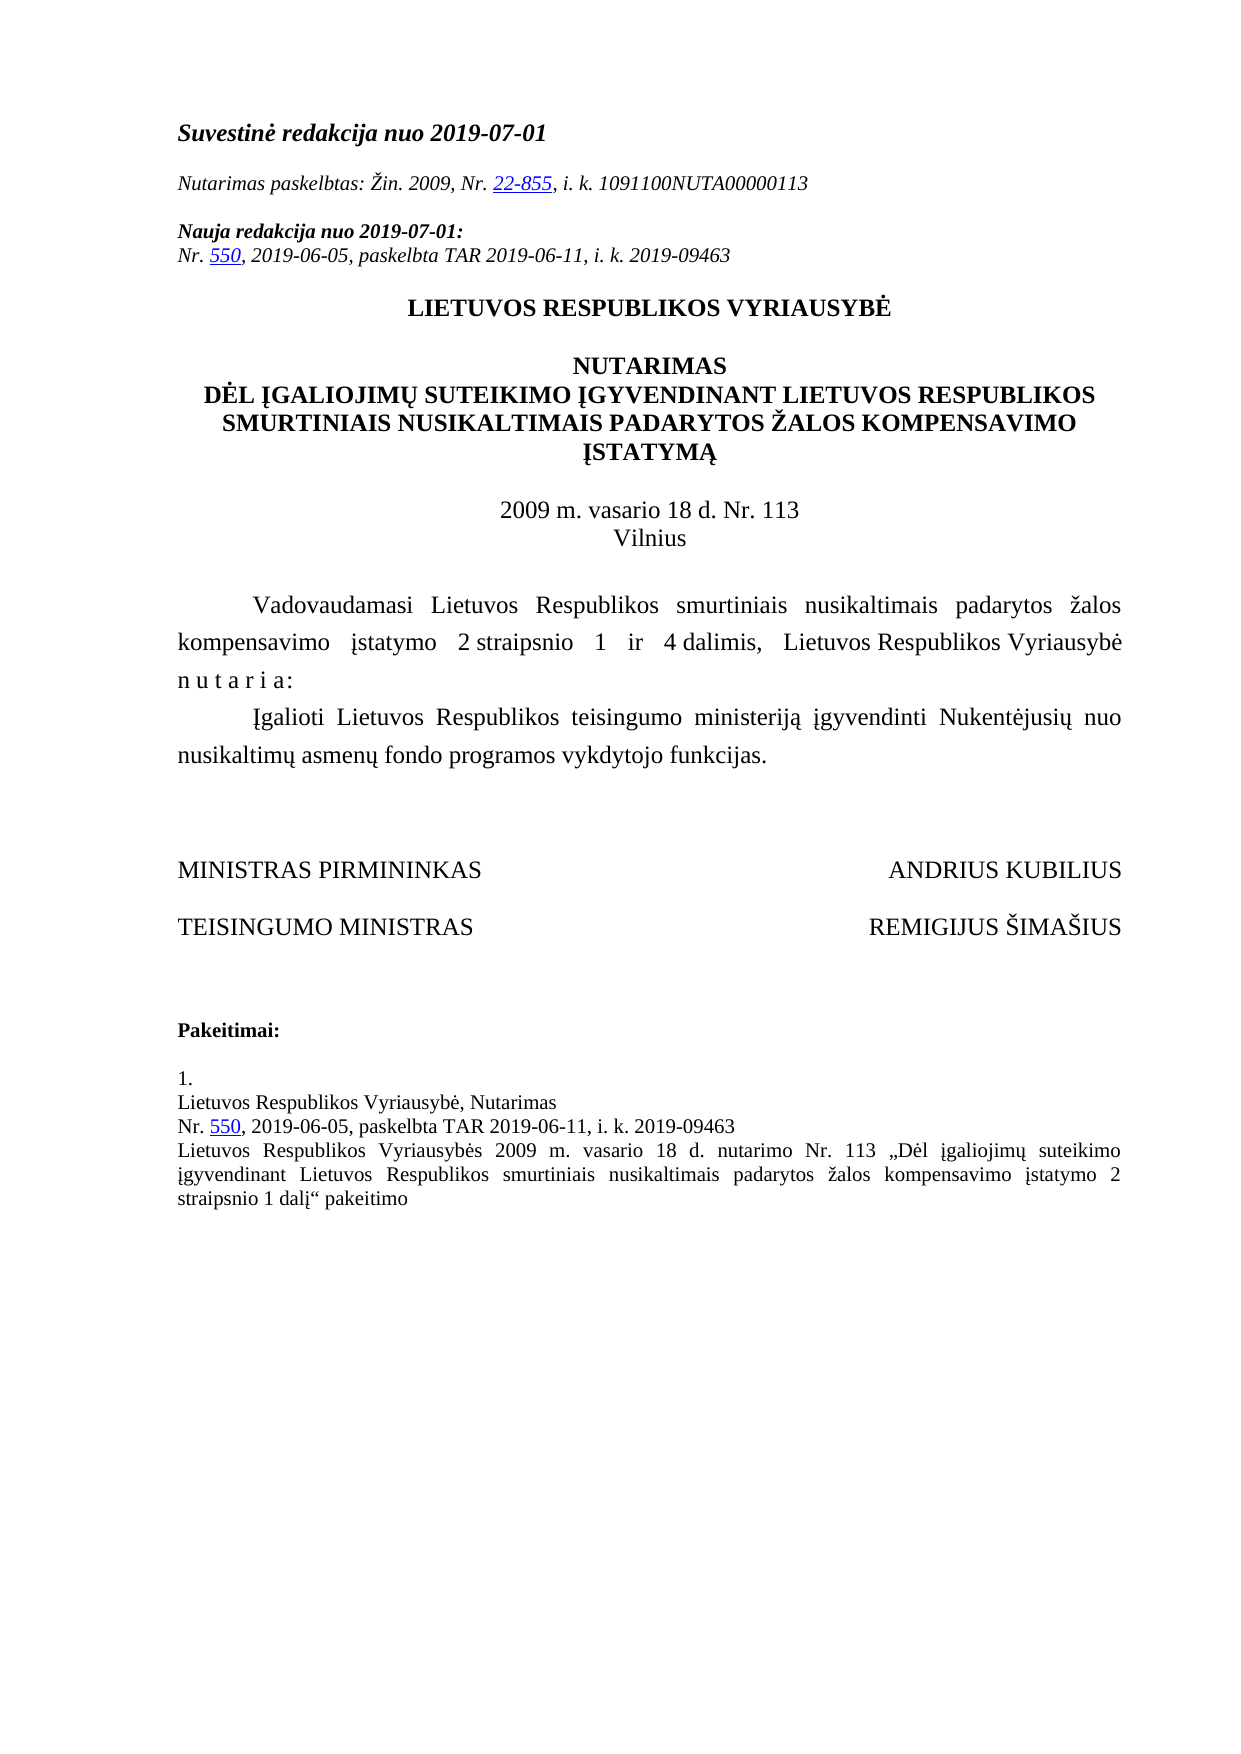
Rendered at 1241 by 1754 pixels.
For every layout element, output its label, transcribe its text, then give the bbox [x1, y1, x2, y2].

text MINISTRAS PIRMININKAS ANDRIUS KUBILIUS [177, 855, 1122, 883]
text Nutarimas paskelbtas: Žin. 2009, Nr. 22-855, i. k. 1091100NUTA00000113 [177, 171, 1122, 195]
text Suvestinė redakcija nuo 2019-07-01 [177, 118, 1122, 147]
text Nr. 550, 2019-06-05, paskelbta TAR 2019-06-11, i. k. 2019-09463 [177, 243, 1122, 267]
text Pakeitimai: [177, 1018, 1122, 1042]
text TEISINGUMO MINISTRAS REMIGIJUS ŠIMAŠIUS [177, 912, 1122, 941]
text Lietuvos Respublikos Vyriausybės 2009 m. vasario 18 d. nutarimo Nr. 113 „Dėl įgaliojimų suteikimo įgyvendinant Lietuvos Respublikos smurtiniais nusikaltimais padarytos žalos kompensavimo įstatymo 2 straipsnio 1 dalį“ pakeitimo [177, 1138, 1122, 1210]
text DĖL ĮGALIOJIMŲ SUTEIKIMO ĮGYVENDINANT LIETUVOS RESPUBLIKOS SMURTINIAIS NUSIKALTIMAIS PADARYTOS ŽALOS KOMPENSAVIMO ĮSTATYMĄ [177, 380, 1122, 466]
text 1. [177, 1066, 1122, 1090]
text Nr. 550, 2019-06-05, paskelbta TAR 2019-06-11, i. k. 2019-09463 [177, 1114, 1122, 1138]
text Lietuvos Respublikos Vyriausybė, Nutarimas [177, 1090, 1122, 1114]
text Nauja redakcija nuo 2019-07-01: [177, 219, 1122, 243]
text NUTARIMAS [177, 351, 1122, 380]
text Vadovaudamasi Lietuvos Respublikos smurtiniais nusikaltimais padarytos žalos kompensavimo įstatymo 2 straipsnio 1 ir 4 dalimis, Lietuvos Respublikos Vyriausybė nutaria: [177, 581, 1122, 693]
text 2009 m. vasario 18 d. Nr. 113 [177, 495, 1122, 523]
text Įgalioti Lietuvos Respublikos teisingumo ministeriją įgyvendinti Nukentėjusių nuo nusikaltimų asmenų fondo programos vykdytojo funkcijas. [177, 693, 1122, 768]
text LIETUVOS RESPUBLIKOS VYRIAUSYBĖ [177, 293, 1122, 322]
text Vilnius [177, 523, 1122, 552]
